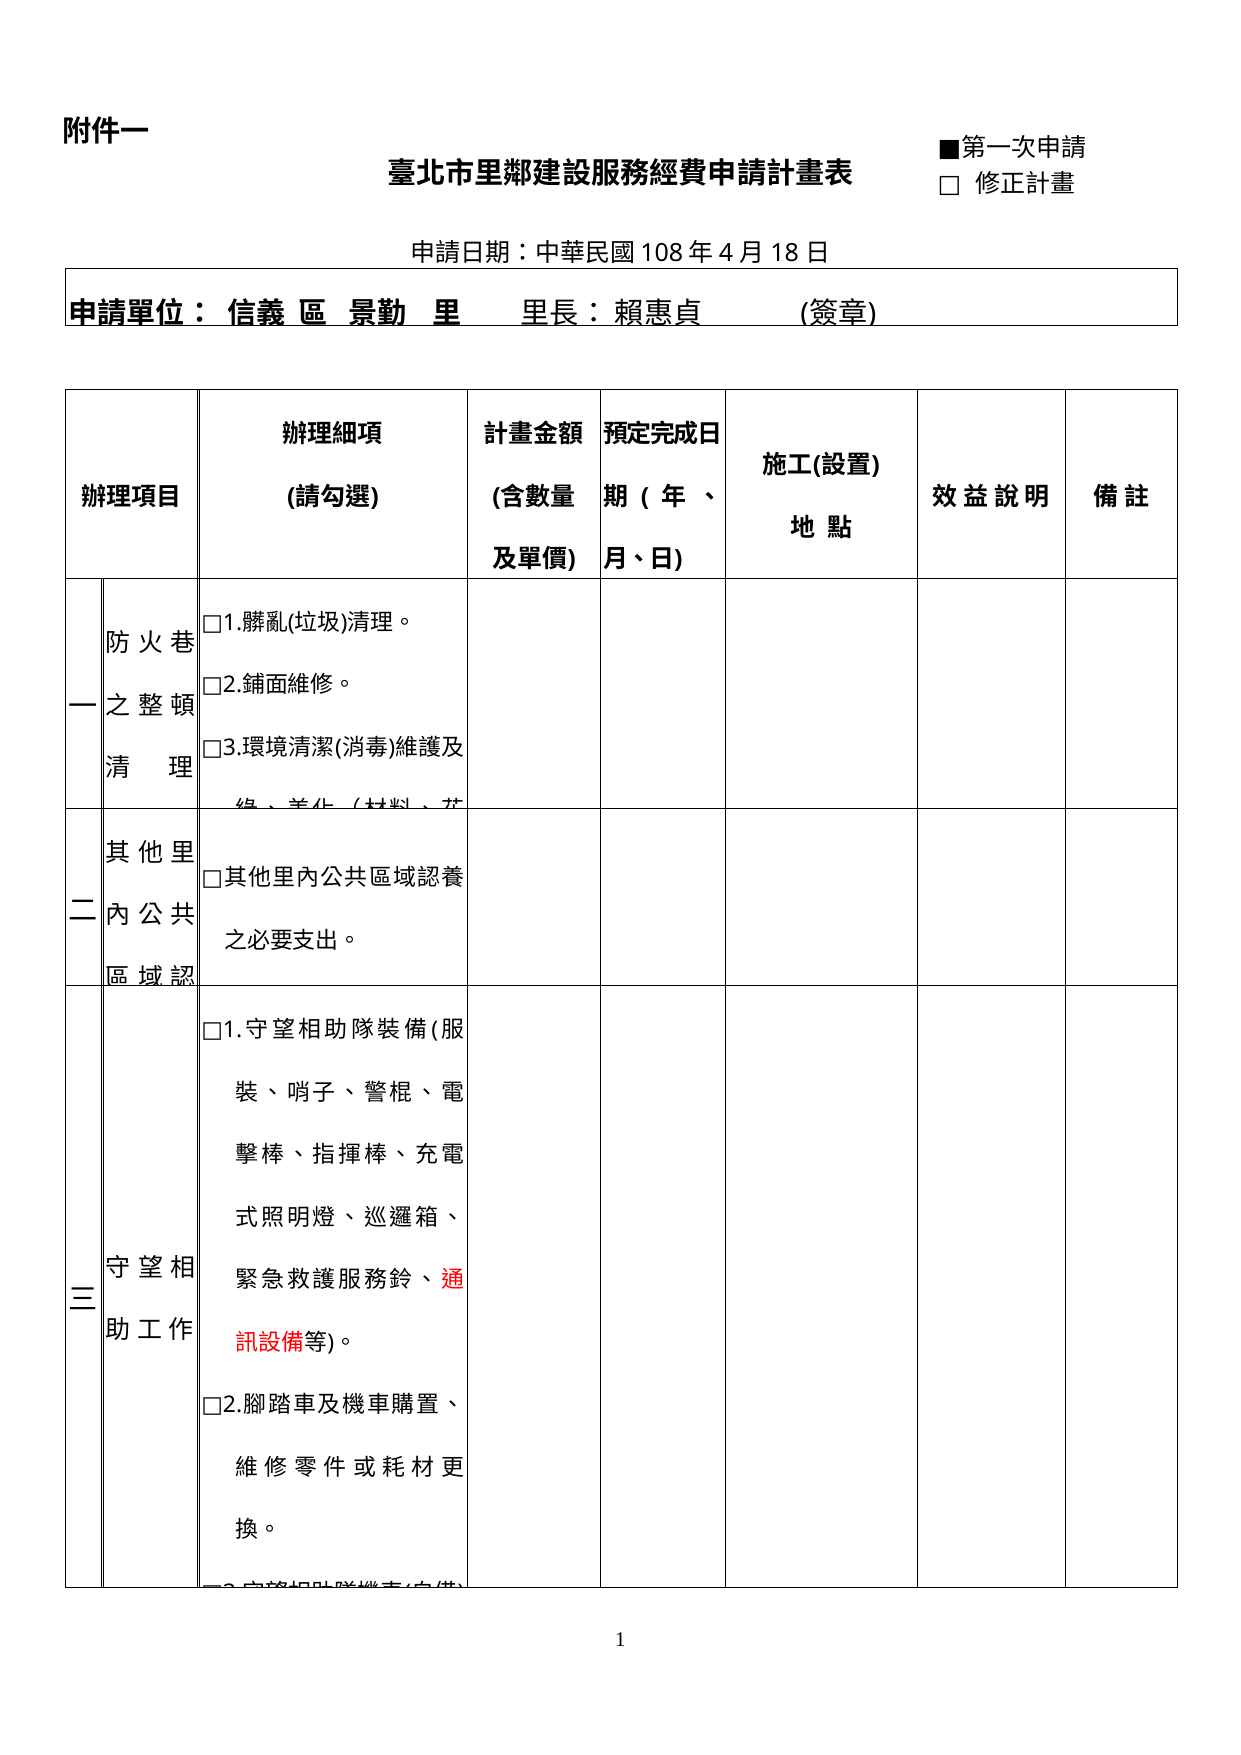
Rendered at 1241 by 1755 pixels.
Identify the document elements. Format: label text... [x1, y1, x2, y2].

table_cell □1.守望相助隊裝備(服裝、哨子、警棍、電擊棒、指揮棒、充電式照明燈、巡邏箱、緊急救護服務鈴、通訊設備等)。 □2.腳踏車及機車購置、維修零件或耗材更換。 □3.守望相助隊機車(自備)油料補貼。 □4.感應器裝設、維修零件或耗材更換。 □5.守望相助工作相關之隊員參訪及研習活動。 □6.守相助隊點心費。 □7.其他有關裝備、設施〈滅火器、消耗品等〉之購置、維修。 [200, 986, 467, 1587]
table_header 效 益 說 明 [918, 390, 1065, 577]
table_cell 其他里內公共區域認養之必要支出 [104, 809, 197, 985]
table_header 辦理細項 (請勾選) [200, 390, 467, 577]
table_cell [1066, 579, 1177, 808]
text 臺北市里鄰建設服務經費申請計畫表 [187, 150, 937, 192]
table_cell □其他里內公共區域認養之必要支出。 [200, 809, 467, 985]
table_header 計畫金額 (含數量 及單價) [468, 390, 600, 577]
table_cell [468, 986, 600, 1587]
table_cell 一 [66, 579, 101, 808]
table_cell [601, 809, 725, 985]
table_cell 二 [66, 809, 101, 985]
table_cell [726, 809, 917, 985]
table_cell 三 [66, 986, 101, 1587]
table_cell [468, 579, 600, 808]
table_cell [1066, 809, 1177, 985]
table_cell [918, 809, 1065, 985]
table_header 備 註 [1066, 390, 1177, 577]
table_cell 守望相助工作 [104, 986, 197, 1587]
table_cell [918, 986, 1065, 1587]
list 修正計畫 [937, 164, 1120, 200]
table_cell [601, 986, 725, 1587]
table_cell □1.髒亂(垃圾)清理。 □2.鋪面維修。 □3.環境清潔(消毒)維護及綠、美化（材料、花材、肥料、工資）。 □4.其他有關整頓工作用途。 [200, 579, 467, 808]
table_cell [1066, 986, 1177, 1587]
table_cell [726, 579, 917, 808]
text 申請日期：中華民國108年 4 月 18 日 [187, 232, 1053, 268]
text 附件一 [62, 108, 635, 150]
table_cell [726, 986, 917, 1587]
text [937, 200, 1120, 242]
table_cell 防火巷之整頓清理 [104, 579, 197, 808]
table_cell [601, 579, 725, 808]
text ■第一次申請 [937, 127, 1120, 164]
table_header 辦理項目 [66, 390, 197, 577]
table_header 預定完成日期(年、月、日) [601, 390, 725, 577]
table_cell [918, 579, 1065, 808]
table_cell [468, 809, 600, 985]
table_header 申請單位： 信義 區 景勤 里 里長： 賴惠貞 (簽章) [66, 269, 1177, 325]
table_header 施工(設置) 地 點 [726, 390, 917, 577]
